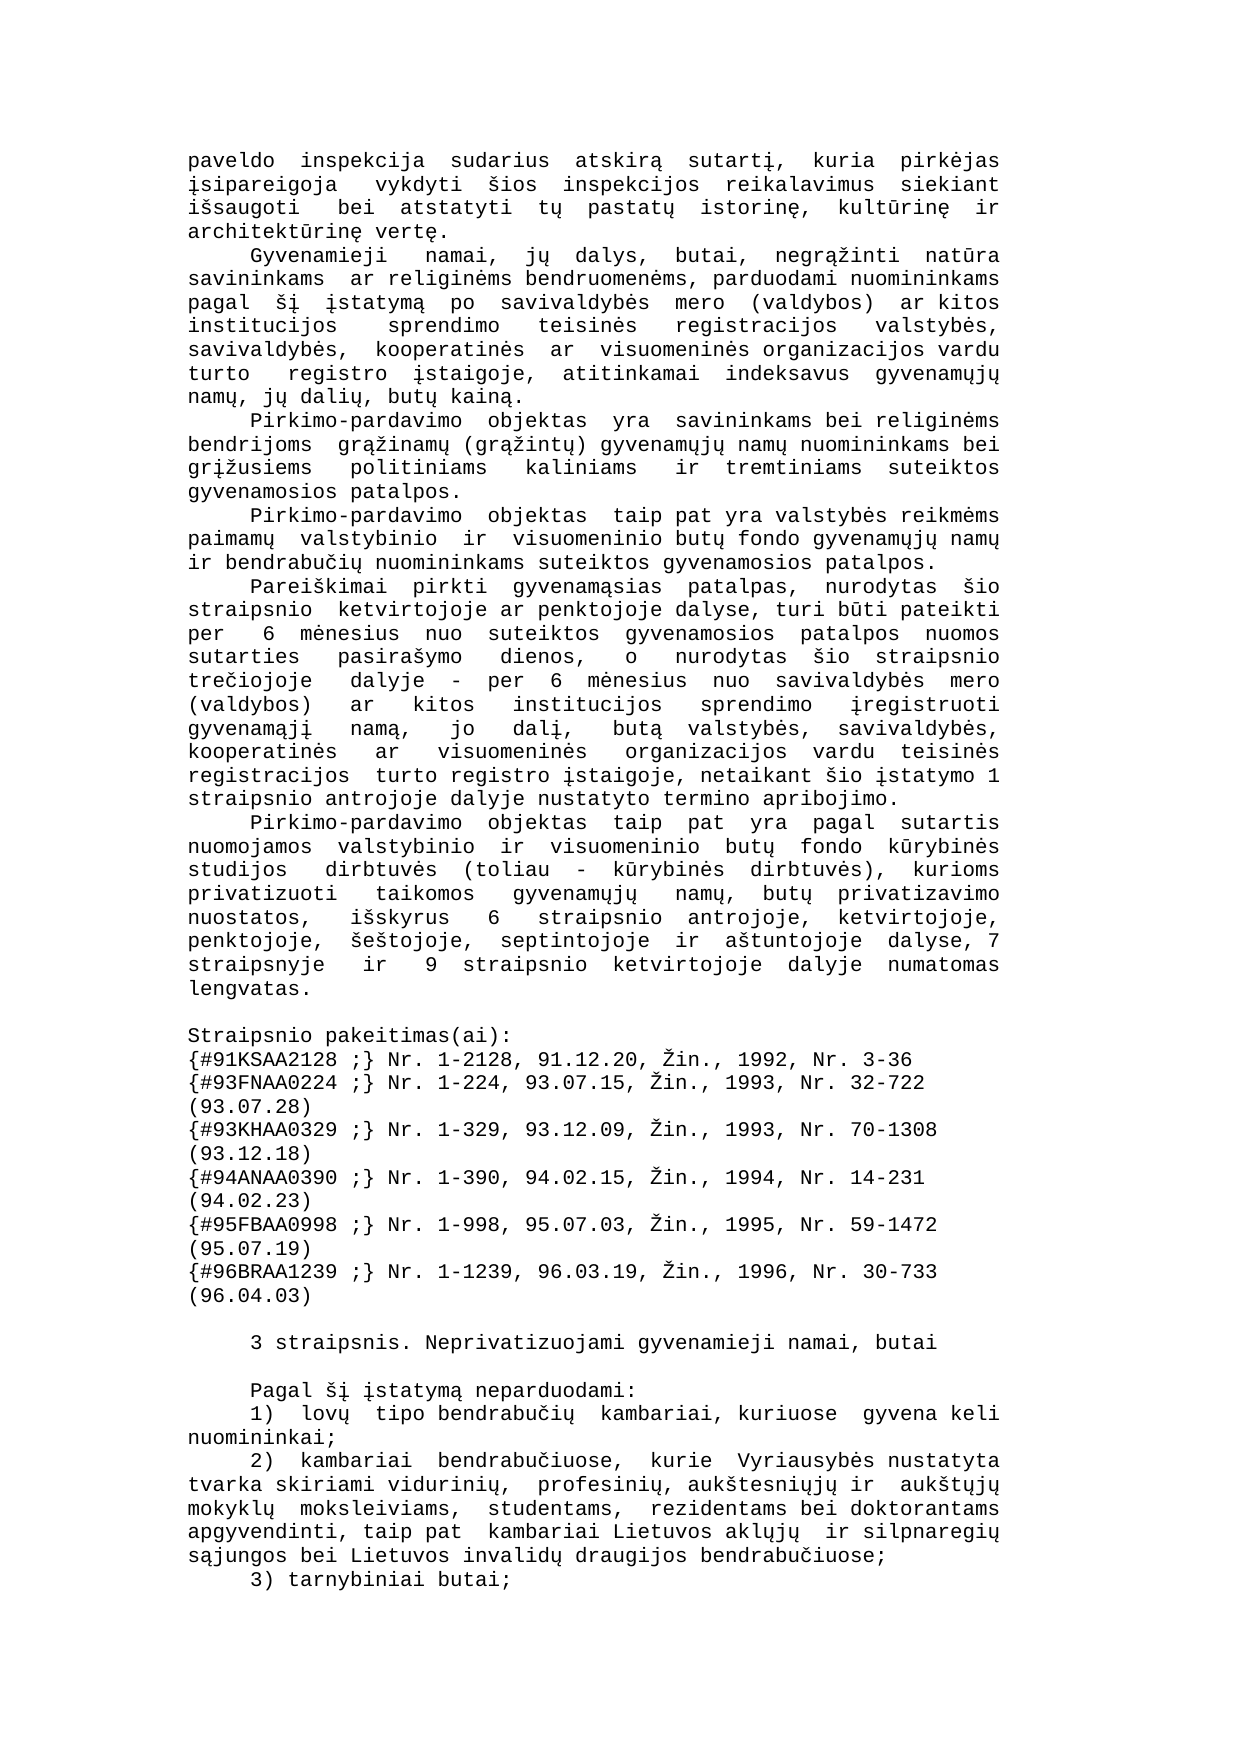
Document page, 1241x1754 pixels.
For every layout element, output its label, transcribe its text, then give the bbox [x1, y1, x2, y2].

text penktojoje, šeštojoje, septintojoje ir aštuntojoje dalyse, 7 [187, 930, 1053, 954]
text {#94ANAA0390 ;} Nr. 1-390, 94.02.15, Žin., 1994, Nr. 14-231 (94.02.23) [187, 1167, 1053, 1214]
text {#93FNAA0224 ;} Nr. 1-224, 93.07.15, Žin., 1993, Nr. 32-722 (93.07.28) [187, 1072, 1053, 1119]
text pagal šį įstatymą po savivaldybės mero (valdybos) ar kitos [187, 292, 1053, 316]
text savivaldybės, kooperatinės ar visuomeninės organizacijos vardu [187, 339, 1053, 363]
text tvarka skiriami vidurinių, profesinių, aukštesniųjų ir aukštųjų [187, 1474, 1053, 1498]
text {#95FBAA0998 ;} Nr. 1-998, 95.07.03, Žin., 1995, Nr. 59-1472 (95.07.19) [187, 1214, 1053, 1261]
text Gyvenamieji namai, jų dalys, butai, negrąžinti natūra [187, 244, 1053, 268]
text grįžusiems politiniams kaliniams ir tremtiniams suteiktos [187, 457, 1053, 481]
text Pirkimo-pardavimo objektas yra savininkams bei religinėms [187, 410, 1053, 434]
text registracijos turto registro įstaigoje, netaikant šio įstatymo 1 [187, 765, 1053, 788]
text trečiojoje dalyje - per 6 mėnesius nuo savivaldybės mero [187, 670, 1053, 694]
text 2) kambariai bendrabučiuose, kurie Vyriausybės nustatyta [187, 1451, 1053, 1474]
text sutarties pasirašymo dienos, o nurodytas šio straipsnio [187, 647, 1053, 670]
text Pirkimo-pardavimo objektas taip pat yra pagal sutartis [187, 812, 1053, 836]
text Pareiškimai pirkti gyvenamąsias patalpas, nurodytas šio [187, 576, 1053, 599]
text paimamų valstybinio ir visuomeninio butų fondo gyvenamųjų namų [187, 528, 1053, 552]
text turto registro įstaigoje, atitinkamai indeksavus gyvenamųjų [187, 363, 1053, 386]
text institucijos sprendimo teisinės registracijos valstybės, [187, 316, 1053, 339]
text nuomininkai; [187, 1427, 1053, 1451]
text per 6 mėnesius nuo suteiktos gyvenamosios patalpos nuomos [187, 623, 1053, 647]
text nuostatos, išskyrus 6 straipsnio antrojoje, ketvirtojoje, [187, 907, 1053, 930]
text {#96BRAA1239 ;} Nr. 1-1239, 96.03.19, Žin., 1996, Nr. 30-733 (96.04.03) [187, 1261, 1053, 1309]
text studijos dirbtuvės (toliau - kūrybinės dirbtuvės), kurioms [187, 859, 1053, 883]
text Pirkimo-pardavimo objektas taip pat yra valstybės reikmėms [187, 505, 1053, 528]
text privatizuoti taikomos gyvenamųjų namų, butų privatizavimo [187, 883, 1053, 907]
text (valdybos) ar kitos institucijos sprendimo įregistruoti [187, 694, 1053, 717]
text lengvatas. [187, 978, 1053, 1001]
text mokyklų moksleiviams, studentams, rezidentams bei doktorantams [187, 1498, 1053, 1521]
text ir bendrabučių nuomininkams suteiktos gyvenamosios patalpos. [187, 552, 1053, 576]
text Pagal šį įstatymą neparduodami: [187, 1379, 1053, 1403]
text {#91KSAA2128 ;} Nr. 1-2128, 91.12.20, Žin., 1992, Nr. 3-36 [187, 1048, 1053, 1072]
text 3) tarnybiniai butai; [187, 1569, 1053, 1592]
text savininkams ar religinėms bendruomenėms, parduodami nuomininkams [187, 268, 1053, 292]
text įsipareigoja vykdyti šios inspekcijos reikalavimus siekiant [187, 174, 1053, 197]
text 1) lovų tipo bendrabučių kambariai, kuriuose gyvena keli [187, 1403, 1053, 1427]
text straipsnio ketvirtojoje ar penktojoje dalyse, turi būti pateikti [187, 599, 1053, 623]
text namų, jų dalių, butų kainą. [187, 386, 1053, 410]
text straipsnio antrojoje dalyje nustatyto termino apribojimo. [187, 788, 1053, 812]
text kooperatinės ar visuomeninės organizacijos vardu teisinės [187, 741, 1053, 765]
text nuomojamos valstybinio ir visuomeninio butų fondo kūrybinės [187, 836, 1053, 859]
text paveldo inspekcija sudarius atskirą sutartį, kuria pirkėjas [187, 150, 1053, 174]
text gyvenamąjį namą, jo dalį, butą valstybės, savivaldybės, [187, 717, 1053, 741]
text bendrijoms grąžinamų (grąžintų) gyvenamųjų namų nuomininkams bei [187, 434, 1053, 457]
text išsaugoti bei atstatyti tų pastatų istorinę, kultūrinę ir [187, 197, 1053, 221]
text apgyvendinti, taip pat kambariai Lietuvos aklųjų ir silpnaregių [187, 1521, 1053, 1545]
text {#93KHAA0329 ;} Nr. 1-329, 93.12.09, Žin., 1993, Nr. 70-1308 (93.12.18) [187, 1119, 1053, 1167]
text gyvenamosios patalpos. [187, 481, 1053, 505]
text straipsnyje ir 9 straipsnio ketvirtojoje dalyje numatomas [187, 954, 1053, 978]
text 3 straipsnis. Neprivatizuojami gyvenamieji namai, butai [187, 1332, 1053, 1356]
text architektūrinę vertę. [187, 221, 1053, 244]
text Straipsnio pakeitimas(ai): [187, 1025, 1053, 1048]
text sąjungos bei Lietuvos invalidų draugijos bendrabučiuose; [187, 1545, 1053, 1569]
